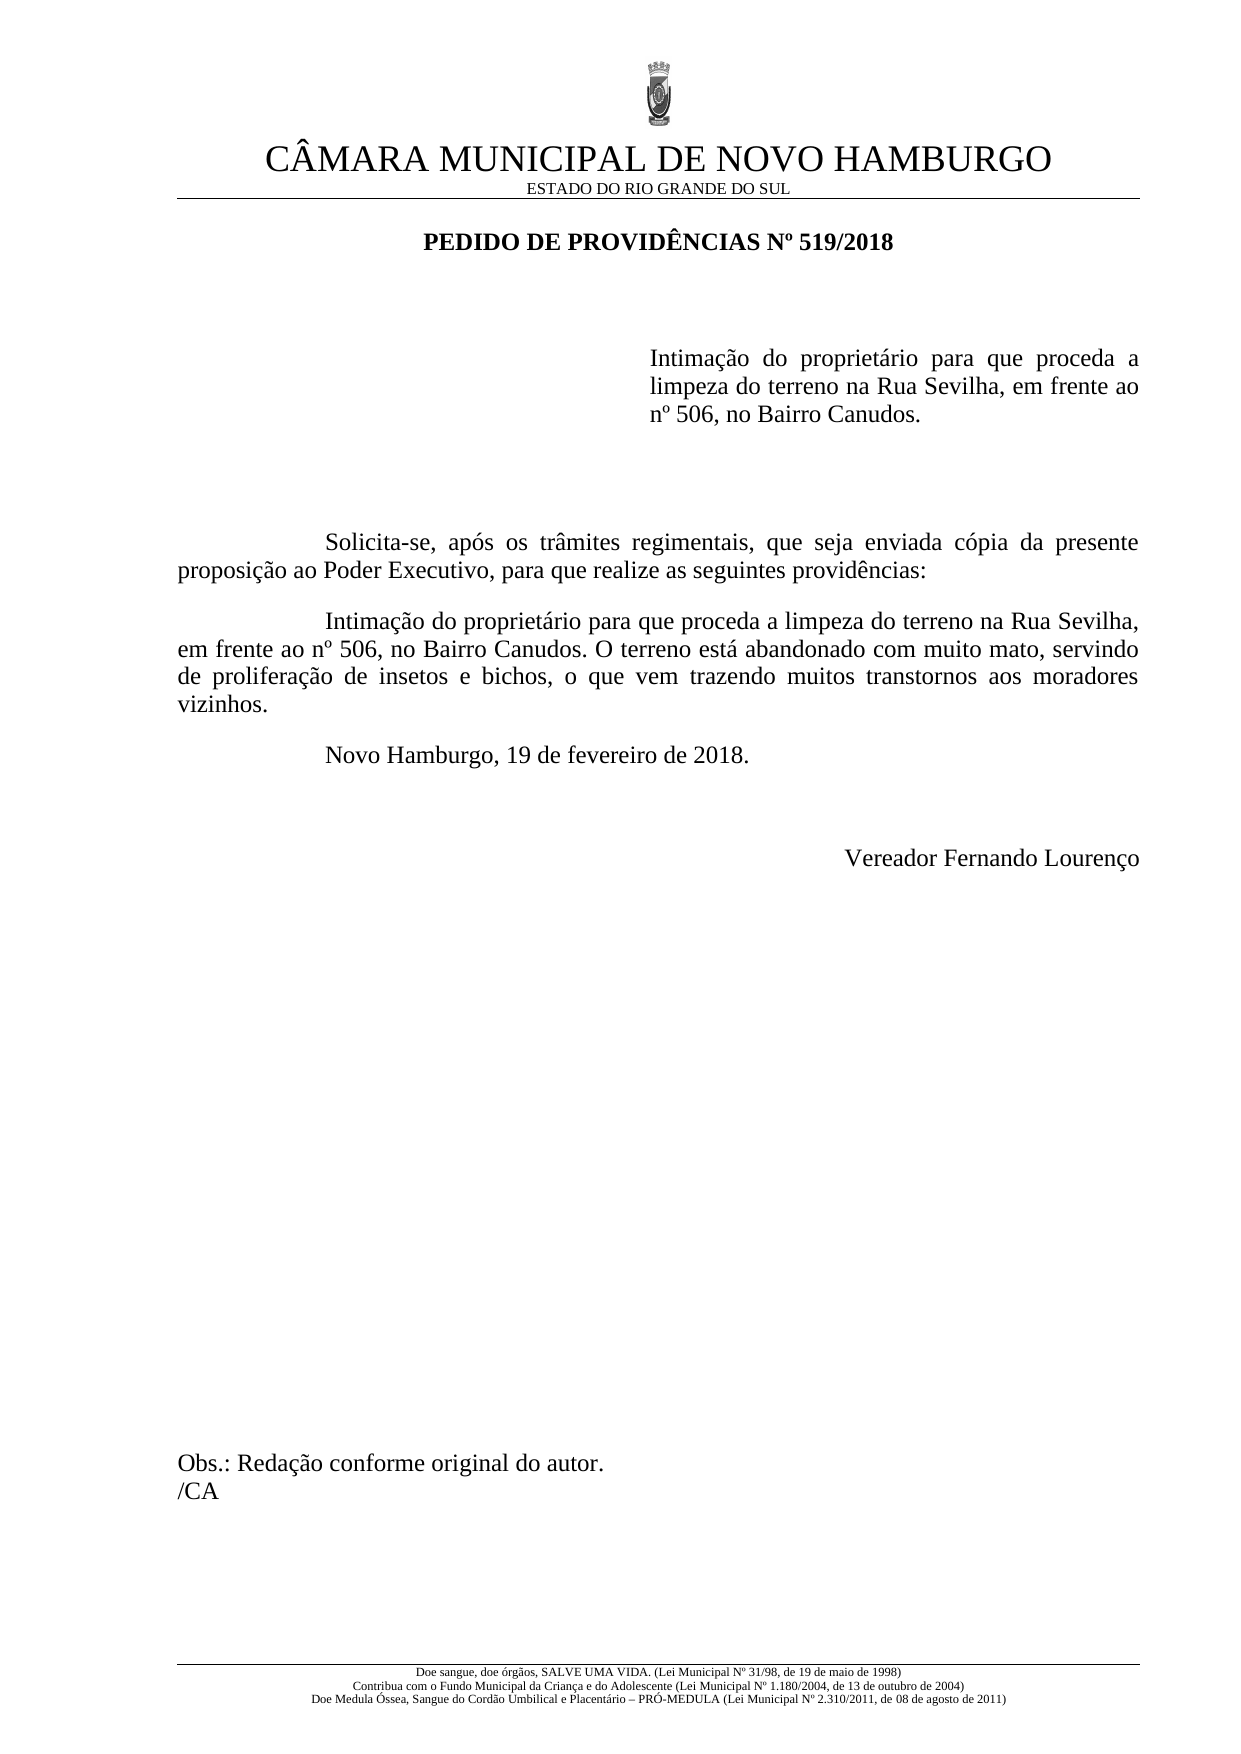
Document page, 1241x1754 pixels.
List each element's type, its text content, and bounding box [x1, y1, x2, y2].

text Vereador Fernando Lourenço [177, 844, 1140, 872]
text PEDIDO DE PROVIDÊNCIAS Nº 519/2018 [177, 228, 1140, 256]
text Obs.: Redação conforme original do autor. [177, 1449, 1140, 1477]
text /CA [177, 1477, 1140, 1505]
text Intimação do proprietário para que proceda a limpeza do terreno na Rua Sevilha, em frente ao nº 506, no Bairro Canudos. [649, 344, 1140, 428]
text Novo Hamburgo, 19 de fevereiro de 2018. [177, 741, 1140, 769]
text Solicita-se, após os trâmites regimentais, que seja enviada cópia da presente proposição ao Poder Executivo, para que realize as seguintes providências: [177, 528, 1140, 583]
text Intimação do proprietário para que proceda a limpeza do terreno na Rua Sevilha, em frente ao nº 506, no Bairro Canudos. O terreno está abandonado com muito mato, servindo de proliferação de insetos e bichos, o que vem trazendo muitos transtornos aos moradores vizinhos. [177, 607, 1140, 718]
